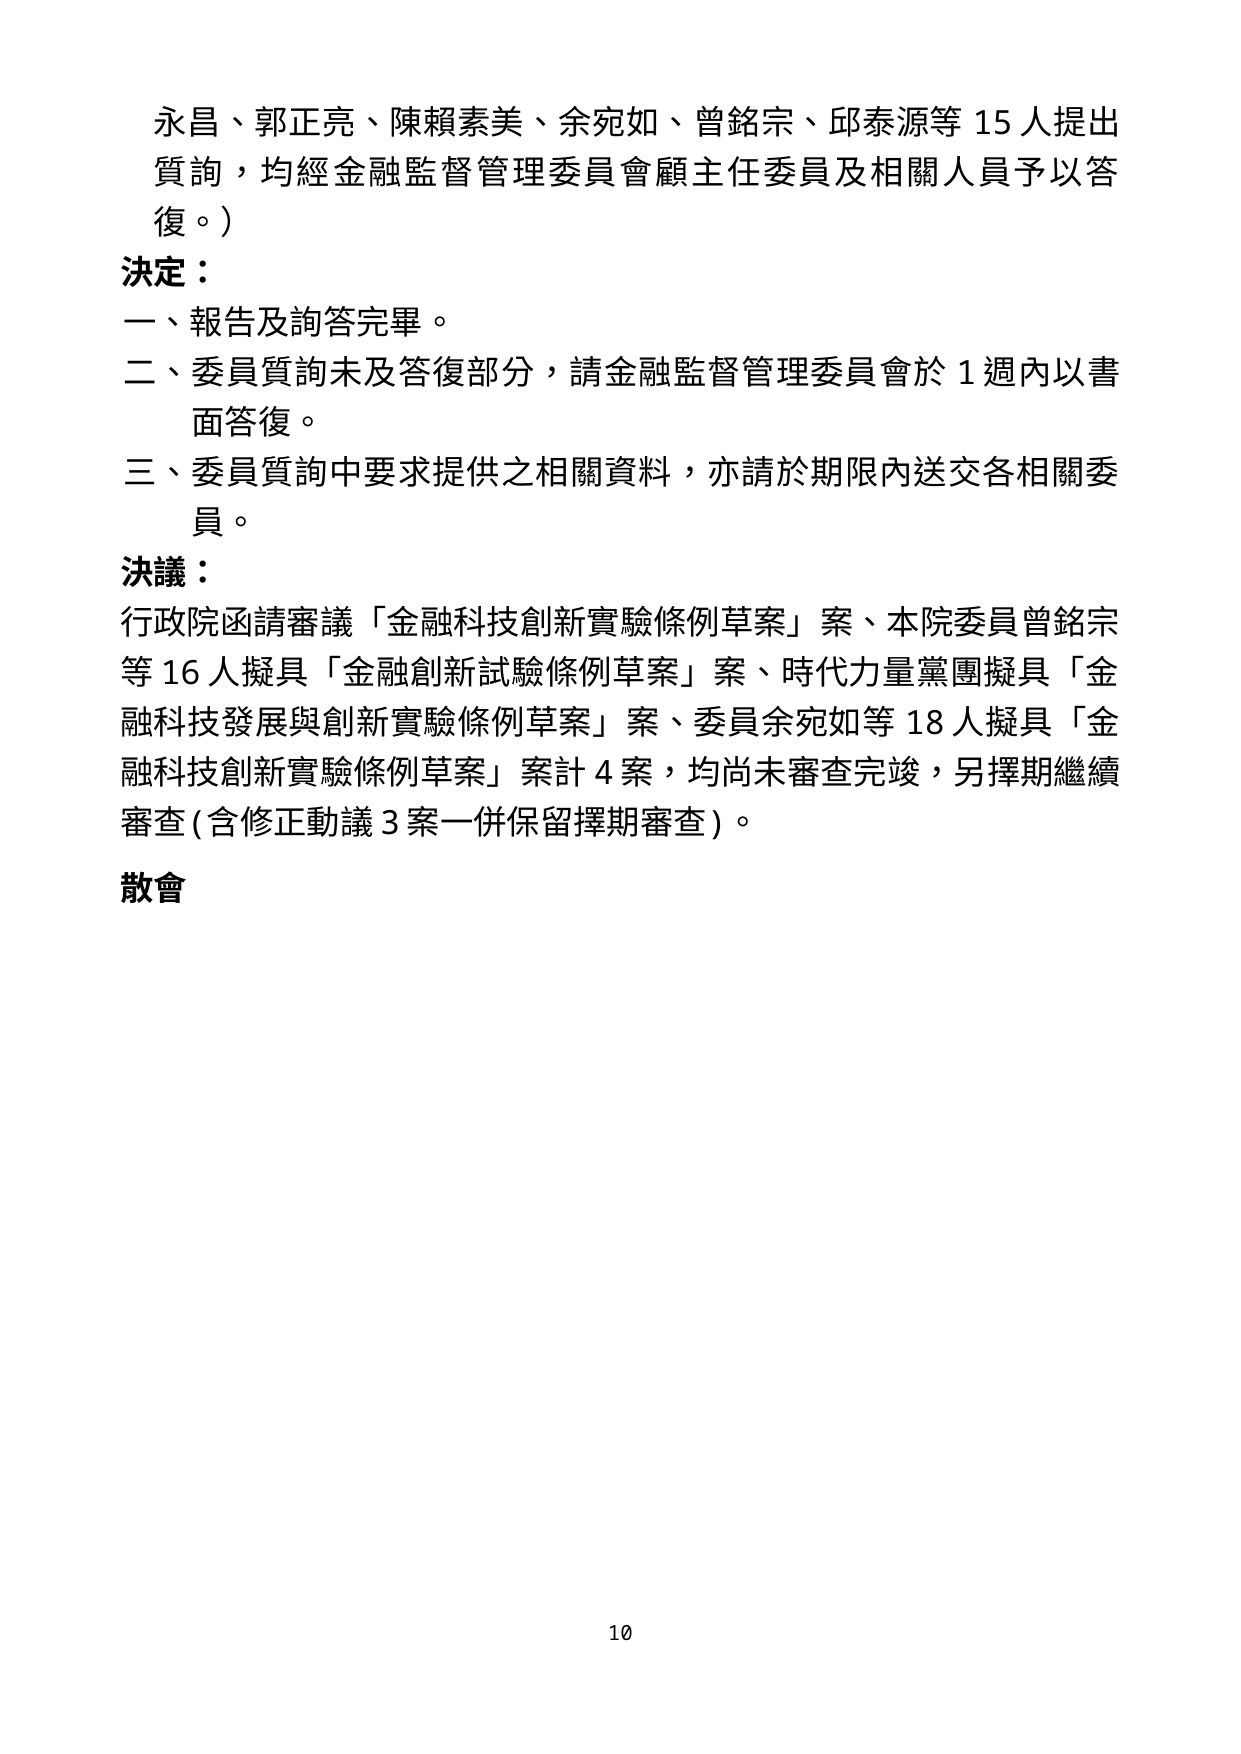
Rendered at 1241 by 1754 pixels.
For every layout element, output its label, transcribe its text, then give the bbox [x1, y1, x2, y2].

text 一、報告及詢答完畢。 [123, 294, 1120, 344]
text 決議： [120, 544, 1120, 594]
text 永昌、郭正亮、陳賴素美、余宛如、曾銘宗、邱泰源等15人提出質詢，均經金融監督管理委員會顧主任委員及相關人員予以答復。） [120, 94, 1120, 244]
text 三、委員質詢中要求提供之相關資料，亦請於期限內送交各相關委員。 [123, 444, 1120, 544]
text 二、委員質詢未及答復部分，請金融監督管理委員會於1週內以書面答復。 [123, 344, 1120, 444]
text 散會 [120, 844, 1120, 907]
text 決定： [120, 244, 1120, 294]
text 行政院函請審議「金融科技創新實驗條例草案」案、本院委員曾銘宗等16人擬具「金融創新試驗條例草案」案、時代力量黨團擬具「金融科技發展與創新實驗條例草案」案、委員余宛如等18人擬具「金融科技創新實驗條例草案」案計4案，均尚未審查完竣，另擇期繼續審查(含修正動議3案一併保留擇期審查)。 [120, 594, 1120, 844]
